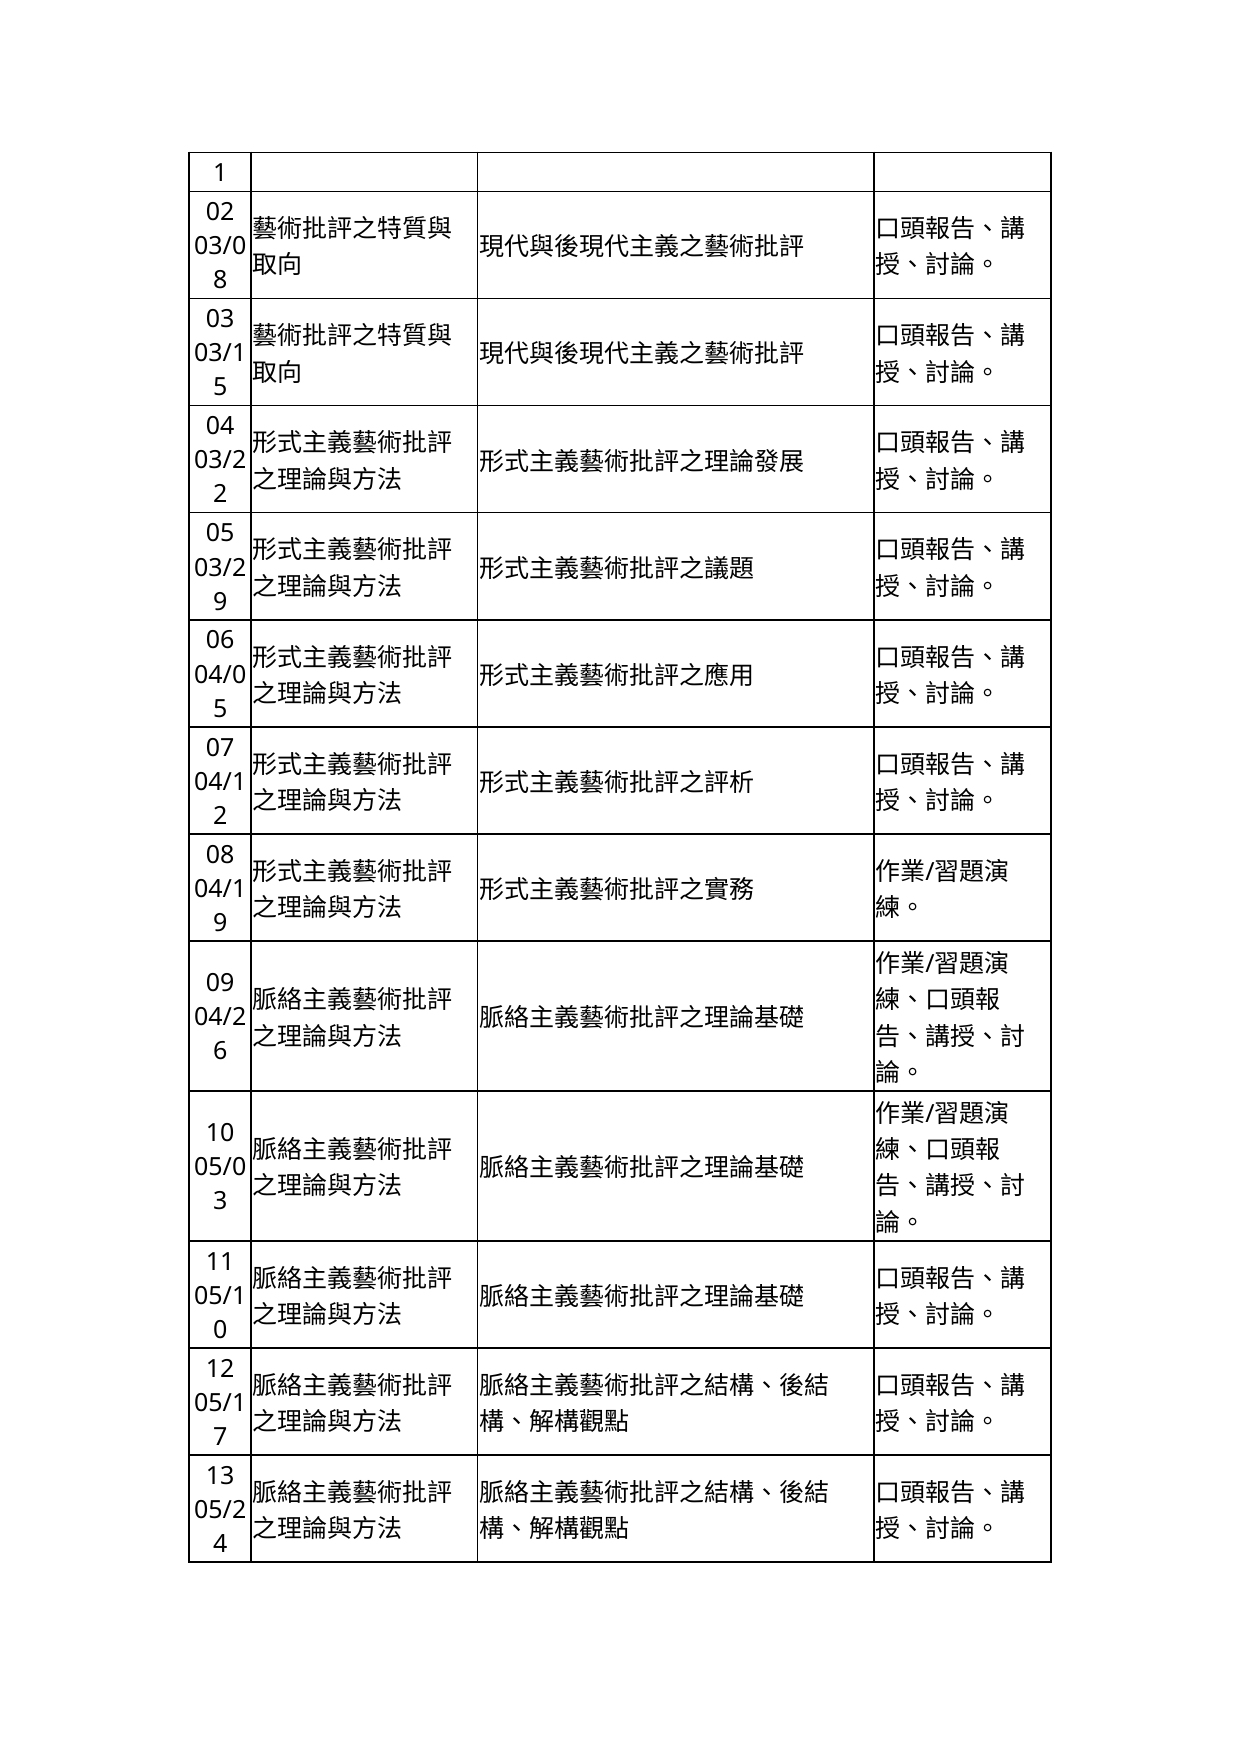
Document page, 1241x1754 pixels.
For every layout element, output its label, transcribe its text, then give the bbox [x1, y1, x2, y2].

table_cell 口頭報告、講授、討論。 [875, 299, 1050, 405]
table_cell 脈絡主義藝術批評之理論基礎 [478, 942, 873, 1090]
table_cell 脈絡主義藝術批評之結構、後結構、解構觀點 [478, 1349, 873, 1454]
table_cell 口頭報告、講授、討論。 [875, 728, 1050, 833]
table_cell 脈絡主義藝術批評之理論與方法 [252, 942, 477, 1090]
table_cell [478, 153, 873, 191]
table_cell 形式主義藝術批評之理論與方法 [252, 406, 477, 512]
table_cell 形式主義藝術批評之理論與方法 [252, 835, 477, 940]
table_cell 口頭報告、講授、討論。 [875, 621, 1050, 726]
table_cell 脈絡主義藝術批評之理論基礎 [478, 1242, 873, 1347]
table_cell 口頭報告、講授、討論。 [875, 192, 1050, 298]
table_cell 形式主義藝術批評之理論與方法 [252, 621, 477, 726]
table_cell 藝術批評之特質與取向 [252, 299, 477, 405]
table_cell 09 04/26 [190, 942, 250, 1090]
table_cell 形式主義藝術批評之理論發展 [478, 406, 873, 512]
table_cell 11 05/10 [190, 1242, 250, 1347]
table_cell [252, 153, 477, 191]
table_cell 07 04/12 [190, 728, 250, 833]
table_cell 脈絡主義藝術批評之理論基礎 [478, 1092, 873, 1240]
table_cell 06 04/05 [190, 621, 250, 726]
table_cell 藝術批評之特質與取向 [252, 192, 477, 298]
table_cell 08 04/19 [190, 835, 250, 940]
table_cell 口頭報告、講授、討論。 [875, 406, 1050, 512]
table_cell 形式主義藝術批評之理論與方法 [252, 728, 477, 833]
table_cell 脈絡主義藝術批評之理論與方法 [252, 1456, 477, 1561]
table_cell 形式主義藝術批評之議題 [478, 513, 873, 619]
table_cell 1 [190, 153, 250, 191]
table_cell 作業/習題演練、口頭報告、講授、討論。 [875, 942, 1050, 1090]
table_cell [875, 153, 1050, 191]
table_cell 04 03/22 [190, 406, 250, 512]
table_cell 形式主義藝術批評之理論與方法 [252, 513, 477, 619]
table_cell 脈絡主義藝術批評之理論與方法 [252, 1349, 477, 1454]
table_cell 形式主義藝術批評之評析 [478, 728, 873, 833]
table_cell 作業/習題演練。 [875, 835, 1050, 940]
table_cell 12 05/17 [190, 1349, 250, 1454]
table_cell 脈絡主義藝術批評之理論與方法 [252, 1092, 477, 1240]
table_cell 口頭報告、講授、討論。 [875, 1456, 1050, 1561]
table_cell 10 05/03 [190, 1092, 250, 1240]
table_cell 形式主義藝術批評之應用 [478, 621, 873, 726]
table_cell 現代與後現代主義之藝術批評 [478, 299, 873, 405]
table_cell 脈絡主義藝術批評之結構、後結構、解構觀點 [478, 1456, 873, 1561]
table_cell 05 03/29 [190, 513, 250, 619]
table_cell 口頭報告、講授、討論。 [875, 1349, 1050, 1454]
table_cell 現代與後現代主義之藝術批評 [478, 192, 873, 298]
table_cell 03 03/15 [190, 299, 250, 405]
table_cell 口頭報告、講授、討論。 [875, 513, 1050, 619]
table_cell 13 05/24 [190, 1456, 250, 1561]
table_cell 口頭報告、講授、討論。 [875, 1242, 1050, 1347]
table_cell 形式主義藝術批評之實務 [478, 835, 873, 940]
table_cell 脈絡主義藝術批評之理論與方法 [252, 1242, 477, 1347]
table_cell 02 03/08 [190, 192, 250, 298]
table_cell 作業/習題演練、口頭報告、講授、討論。 [875, 1092, 1050, 1240]
